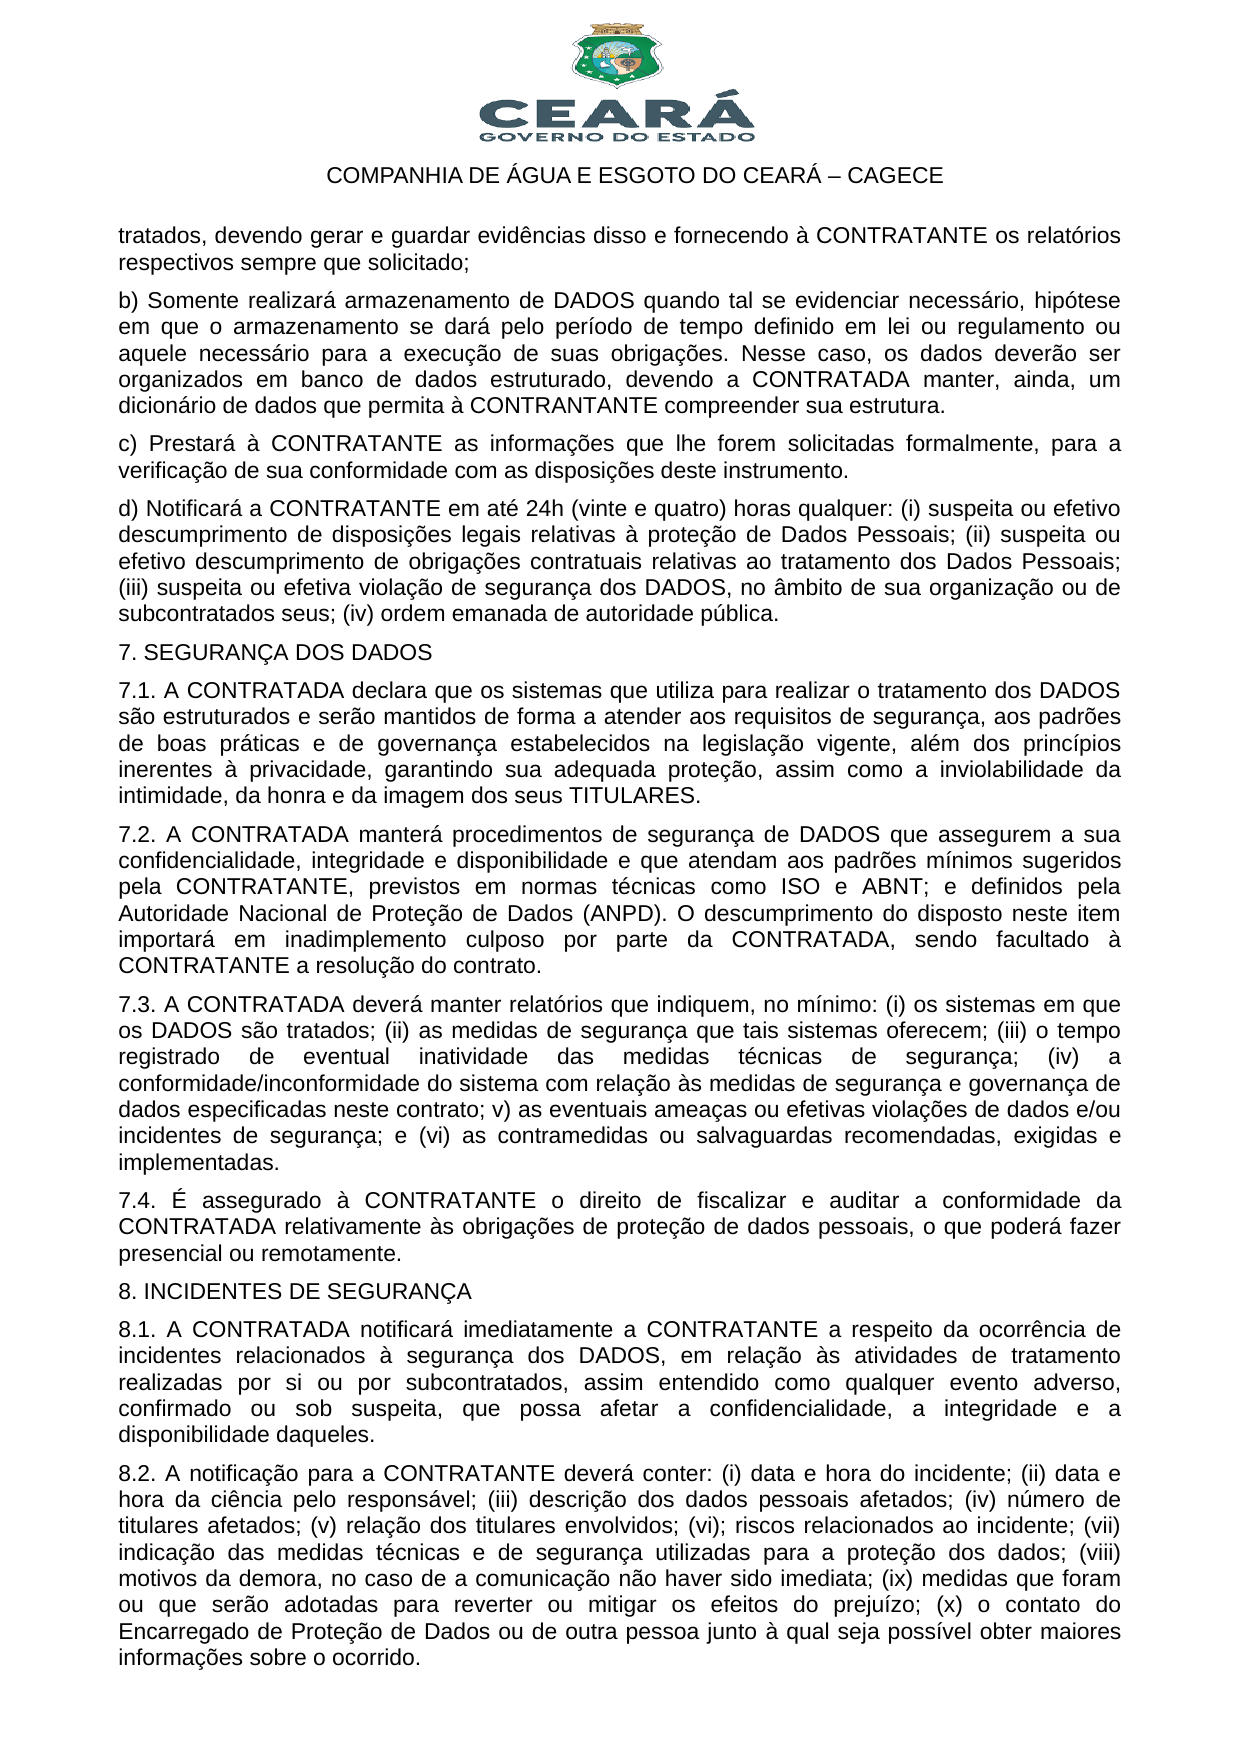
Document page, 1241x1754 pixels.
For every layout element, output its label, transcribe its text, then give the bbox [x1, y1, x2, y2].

picture [453, 19, 782, 145]
text tratados, devendo gerar e guardar evidências disso e fornecendo à CONTRATANTE os relatórios respectivos sempre que solicitado; [118, 222, 1122, 275]
text 7. SEGURANÇA DOS DADOS [118, 639, 1122, 665]
text 8.1. A CONTRATADA notificará imediatamente a CONTRATANTE a respeito da ocorrência de incidentes relacionados à segurança dos DADOS, em relação às atividades de tratamento realizadas por si ou por subcontratados, assim entendido como qualquer evento adverso, confirmado ou sob suspeita, que possa afetar a confidencialidade, a integridade e a disponibilidade daqueles. [118, 1316, 1122, 1448]
text d) Notificará a CONTRATANTE em até 24h (vinte e quatro) horas qualquer: (i) suspeita ou efetivo descumprimento de disposições legais relativas à proteção de Dados Pessoais; (ii) suspeita ou efetivo descumprimento de obrigações contratuais relativas ao tratamento dos Dados Pessoais; (iii) suspeita ou efetiva violação de segurança dos DADOS, no âmbito de sua organização ou de subcontratados seus; (iv) ordem emanada de autoridade pública. [118, 495, 1122, 627]
text c) Prestará à CONTRATANTE as informações que lhe forem solicitadas formalmente, para a verificação de sua conformidade com as disposições deste instrumento. [118, 430, 1122, 483]
text b) Somente realizará armazenamento de DADOS quando tal se evidenciar necessário, hipótese em que o armazenamento se dará pelo período de tempo definido em lei ou regulamento ou aquele necessário para a execução de suas obrigações. Nesse caso, os dados deverão ser organizados em banco de dados estruturado, devendo a CONTRATADA manter, ainda, um dicionário de dados que permita à CONTRANTANTE compreender sua estrutura. [118, 287, 1122, 418]
text 7.2. A CONTRATADA manterá procedimentos de segurança de DADOS que assegurem a sua confidencialidade, integridade e disponibilidade e que atendam aos padrões mínimos sugeridos pela CONTRATANTE, previstos em normas técnicas como ISO e ABNT; e definidos pela Autoridade Nacional de Proteção de Dados (ANPD). O descumprimento do disposto neste item importará em inadimplemento culposo por parte da CONTRATADA, sendo facultado à CONTRATANTE a resolução do contrato. [118, 821, 1122, 979]
text 8.2. A notificação para a CONTRATANTE deverá conter: (i) data e hora do incidente; (ii) data e hora da ciência pelo responsável; (iii) descrição dos dados pessoais afetados; (iv) número de titulares afetados; (v) relação dos titulares envolvidos; (vi); riscos relacionados ao incidente; (vii) indicação das medidas técnicas e de segurança utilizadas para a proteção dos dados; (viii) motivos da demora, no caso de a comunicação não haver sido imediata; (ix) medidas que foram ou que serão adotadas para reverter ou mitigar os efeitos do prejuízo; (x) o contato do Encarregado de Proteção de Dados ou de outra pessoa junto à qual seja possível obter maiores informações sobre o ocorrido. [118, 1460, 1122, 1671]
text 8. INCIDENTES DE SEGURANÇA [118, 1278, 1122, 1304]
text 7.1. A CONTRATADA declara que os sistemas que utiliza para realizar o tratamento dos DADOS são estruturados e serão mantidos de forma a atender aos requisitos de segurança, aos padrões de boas práticas e de governança estabelecidos na legislação vigente, além dos princípios inerentes à privacidade, garantindo sua adequada proteção, assim como a inviolabilidade da intimidade, da honra e da imagem dos seus TITULARES. [118, 677, 1122, 809]
text 7.3. A CONTRATADA deverá manter relatórios que indiquem, no mínimo: (i) os sistemas em que os DADOS são tratados; (ii) as medidas de segurança que tais sistemas oferecem; (iii) o tempo registrado de eventual inatividade das medidas técnicas de segurança; (iv) a conformidade/inconformidade do sistema com relação às medidas de segurança e governança de dados especificadas neste contrato; v) as eventuais ameaças ou efetivas violações de dados e/ou incidentes de segurança; e (vi) as contramedidas ou salvaguardas recomendadas, exigidas e implementadas. [118, 991, 1122, 1175]
text 7.4. É assegurado à CONTRATANTE o direito de fiscalizar e auditar a conformidade da CONTRATADA relativamente às obrigações de proteção de dados pessoais, o que poderá fazer presencial ou remotamente. [118, 1187, 1122, 1266]
